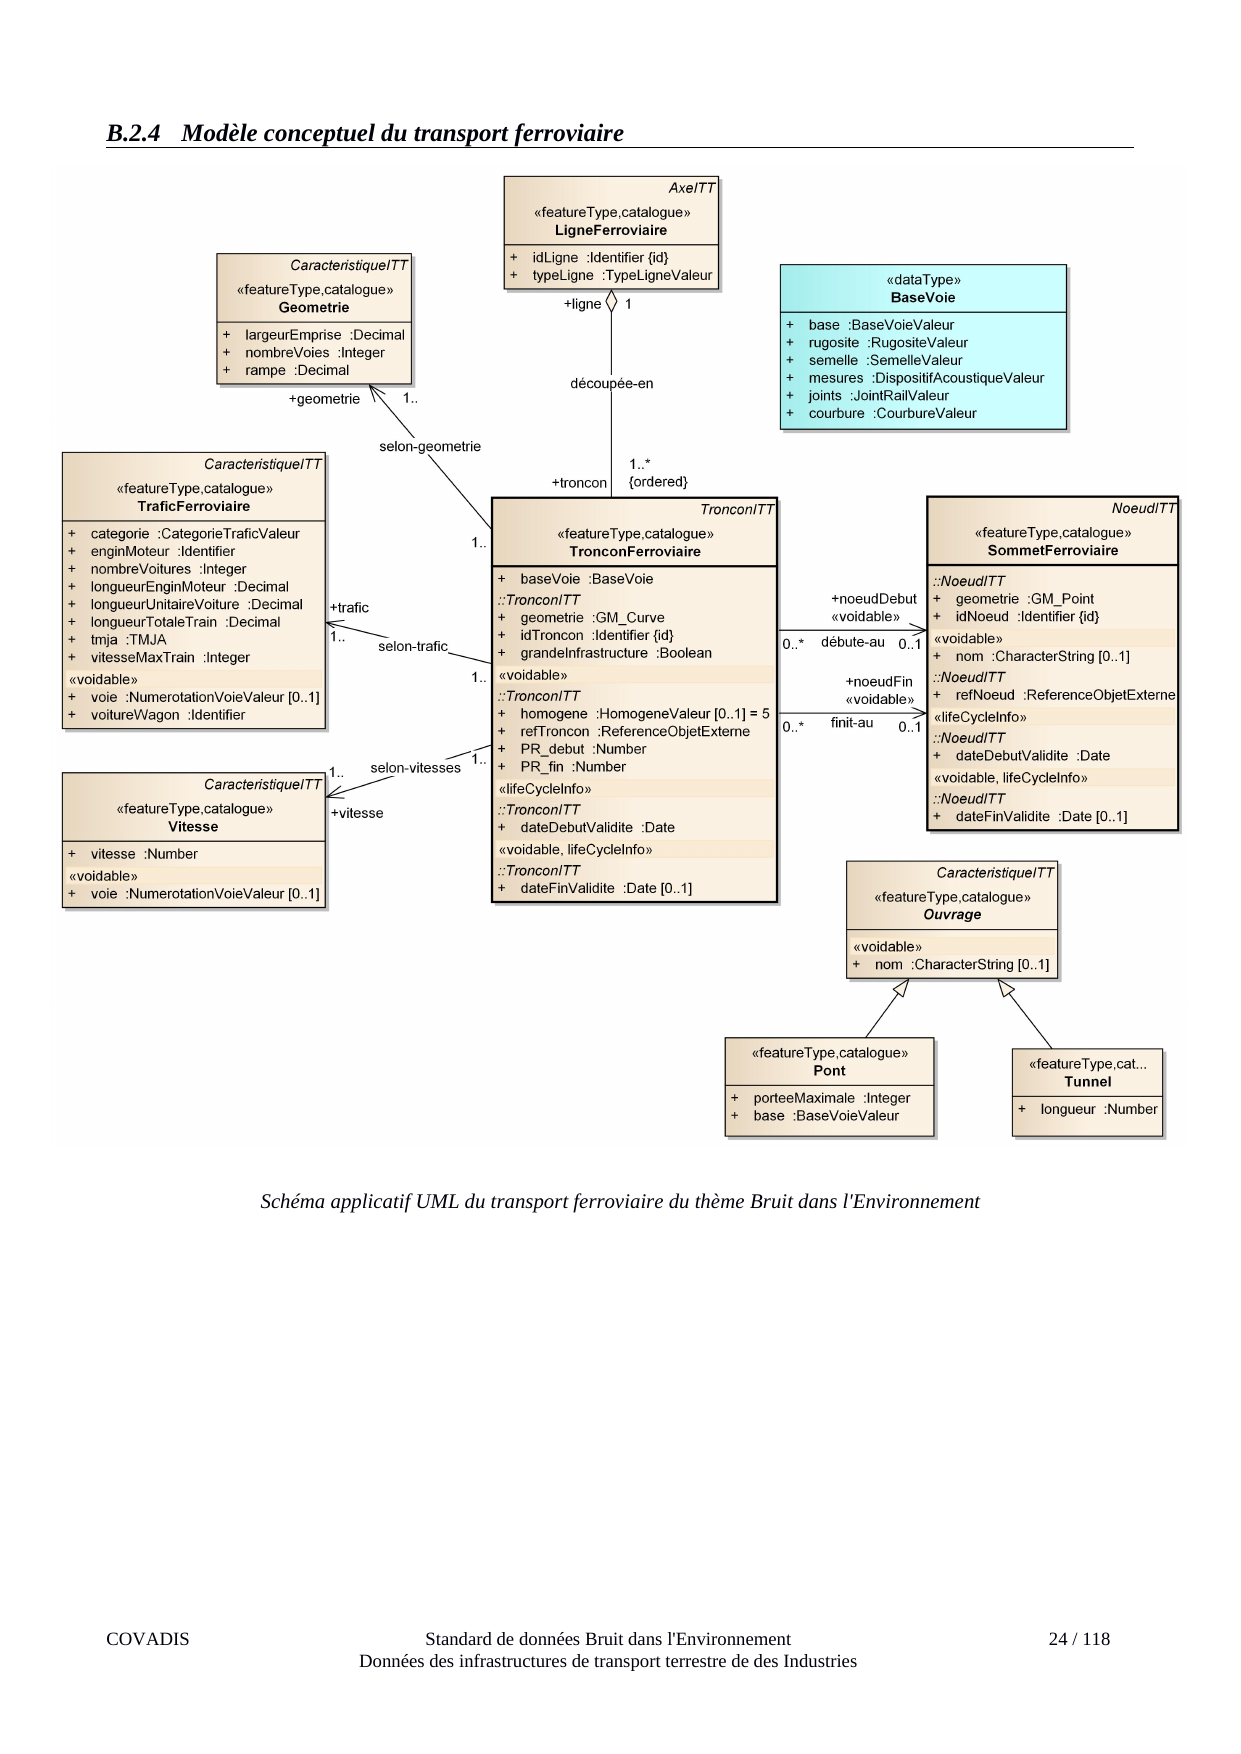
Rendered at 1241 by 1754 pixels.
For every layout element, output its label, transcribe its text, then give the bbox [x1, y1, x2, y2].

text Schéma applicatif UML du transport ferroviaire du thème Bruit dans l'Environnement [106, 1148, 1134, 1213]
subtitle Modèle conceptuel du transport ferroviaire [106, 118, 1134, 147]
picture [51, 165, 1190, 1148]
